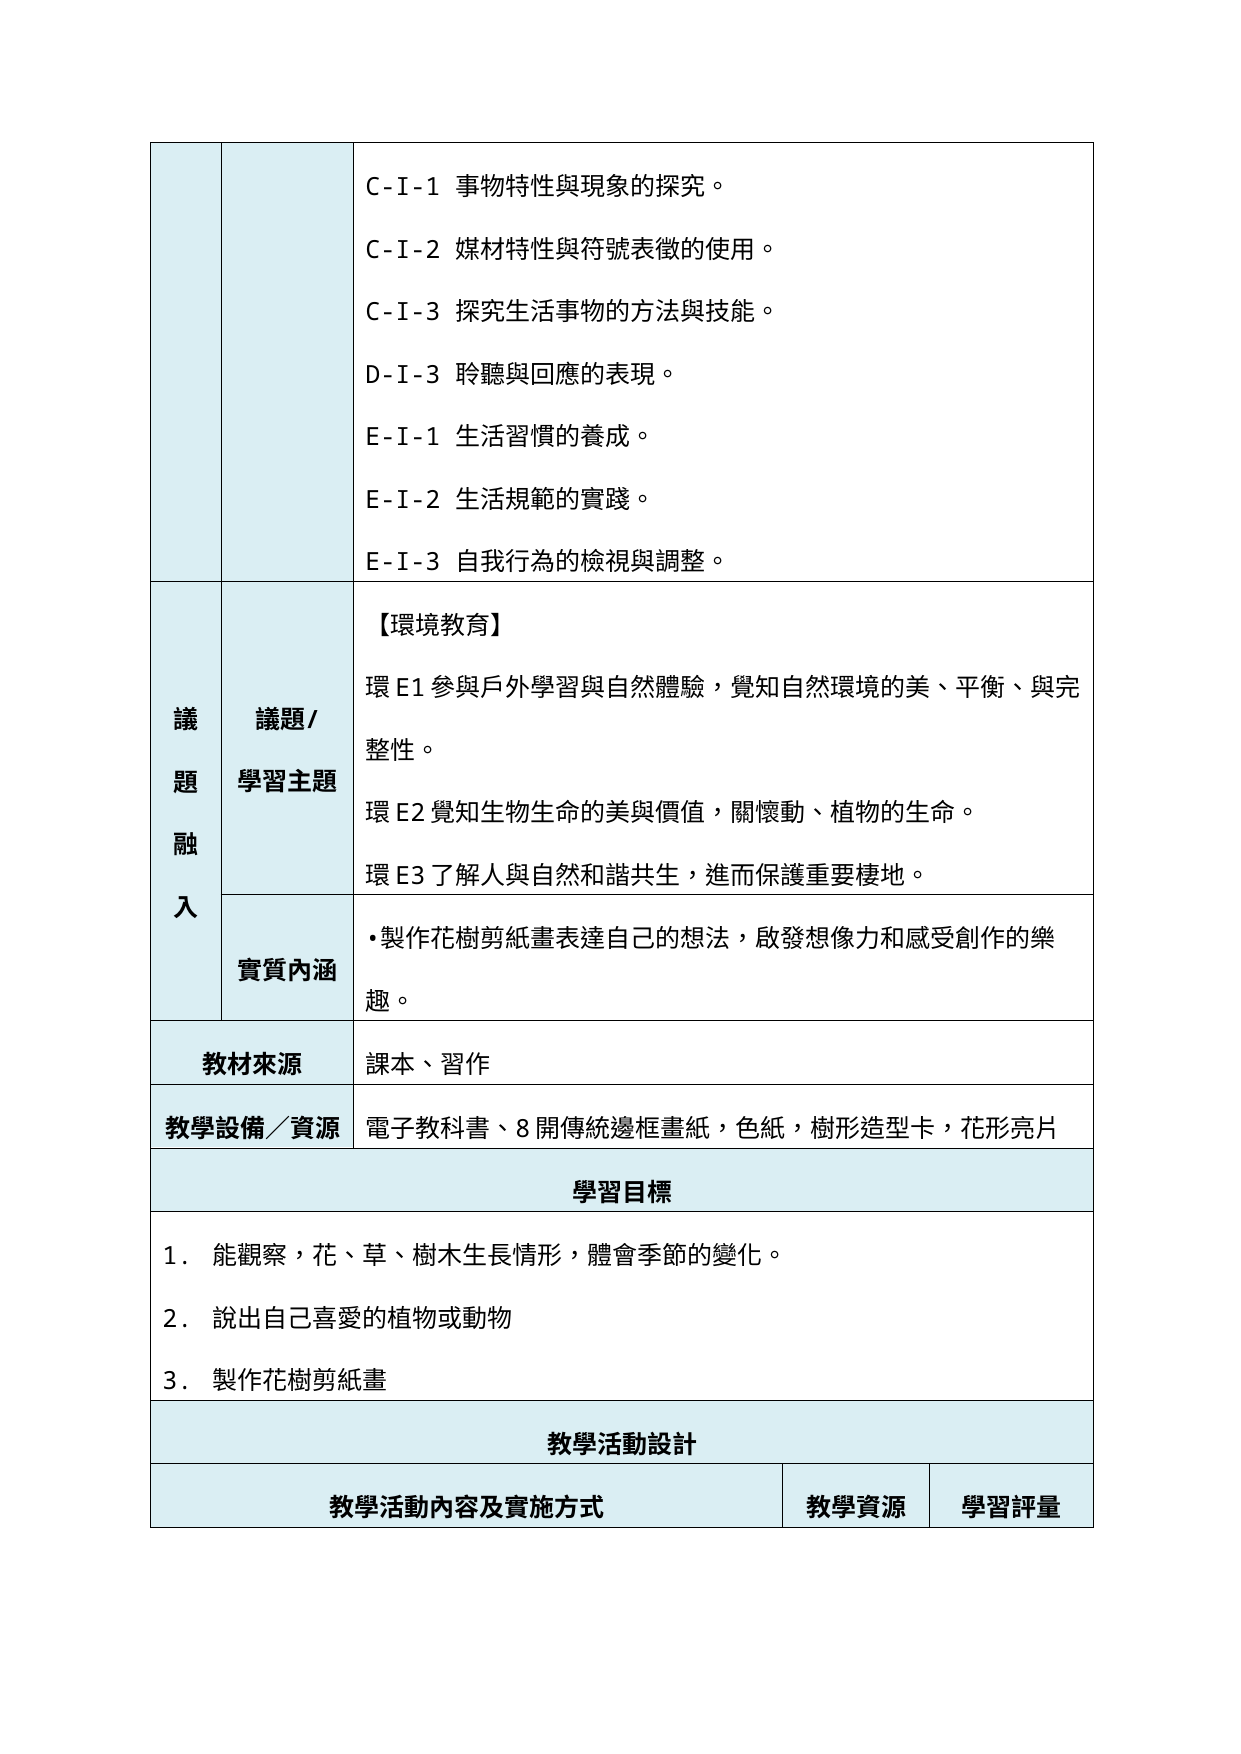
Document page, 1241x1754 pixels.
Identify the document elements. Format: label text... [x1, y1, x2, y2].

table_cell 教學活動內容及實施方式 [151, 1464, 782, 1527]
table_cell 學習目標 [151, 1149, 1093, 1211]
table_cell 實質內涵 [222, 895, 353, 1020]
table_cell 【環境教育】 環E1參與戶外學習與自然體驗，覺知自然環境的美、平衡、與完整性。 環E2覺知生物生命的美與價值，關懷動、植物的生命。 環E3了解人與自然和諧共生，進而保護重要棲地。 [354, 582, 1093, 894]
table_cell 議題 融入 [151, 582, 221, 1020]
table_cell 課本、習作 [354, 1021, 1093, 1084]
table_cell 教學設備／資源 [151, 1085, 353, 1147]
table_cell C-I-1 事物特性與現象的探究。 C-I-2 媒材特性與符號表徵的使用。 C-I-3 探究生活事物的方法與技能。 D-I-3 聆聽與回應的表現。 E-I-1 生活習慣的養成。 E-I-2 生活規範的實踐。 E-I-3 自我行為的檢視與調整。 [354, 143, 1093, 581]
table_cell 教材來源 [151, 1021, 353, 1084]
table_cell 學習評量 [930, 1464, 1093, 1527]
table_cell [151, 143, 221, 581]
table_cell 能觀察，花、草、樹木生長情形，體會季節的變化。 說出自己喜愛的植物或動物 製作花樹剪紙畫 [151, 1212, 1093, 1399]
table_cell [222, 143, 353, 581]
table_cell 電子教科書、8開傳統邊框畫紙，色紙，樹形造型卡，花形亮片 [354, 1085, 1093, 1147]
table_cell •製作花樹剪紙畫表達自己的想法，啟發想像力和感受創作的樂趣。 [354, 895, 1093, 1020]
table_cell 議題/ 學習主題 [222, 582, 353, 894]
table_cell 教學資源 [783, 1464, 929, 1527]
table_cell 教學活動設計 [151, 1401, 1093, 1463]
